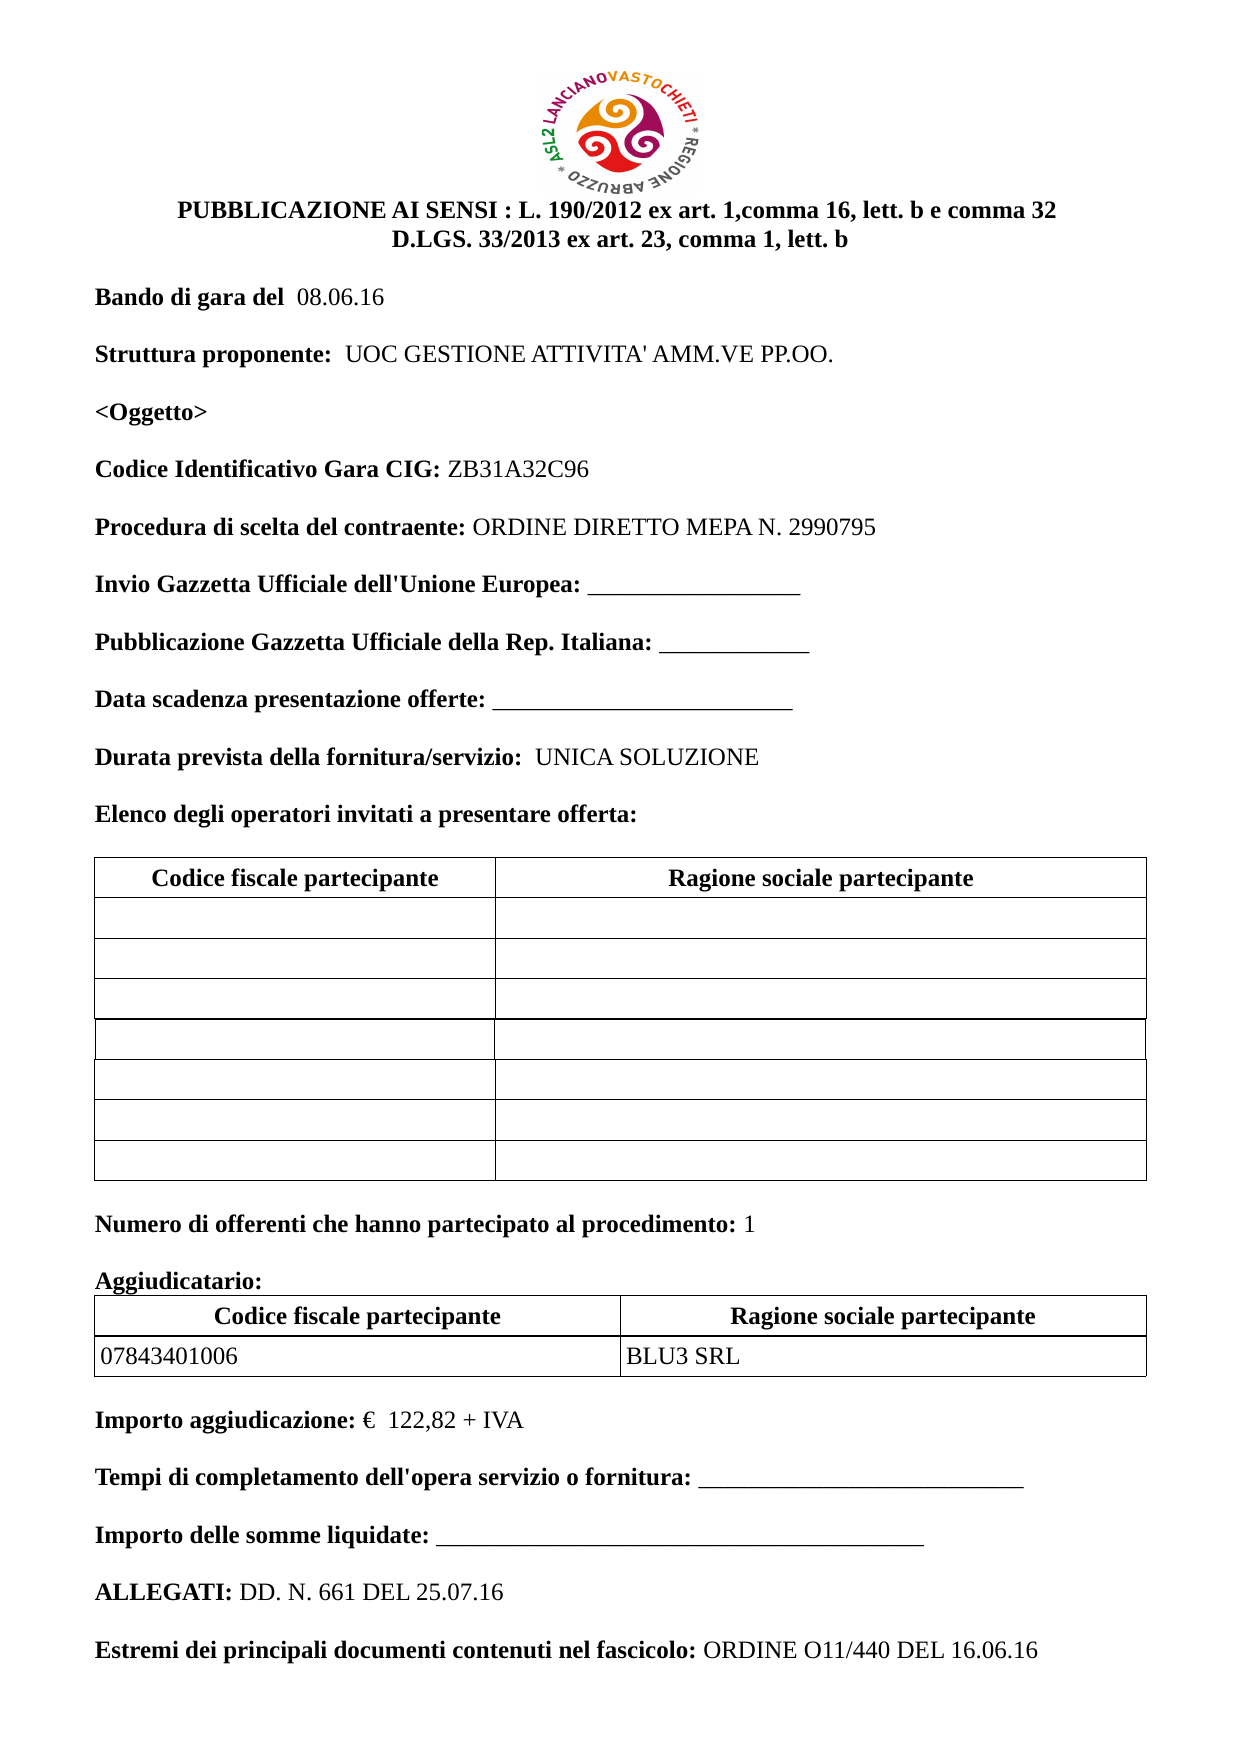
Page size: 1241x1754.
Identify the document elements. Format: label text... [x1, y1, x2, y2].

table_header [95, 939, 495, 978]
table_header [96, 1020, 494, 1059]
picture [541, 71, 699, 194]
text Pubblicazione Gazzetta Ufficiale della Rep. Italiana: ____________ [94, 627, 1146, 656]
table_header Ragione sociale partecipante [621, 1296, 1146, 1335]
table_header [95, 1060, 495, 1099]
table_header [496, 939, 1146, 978]
table_header [95, 1100, 495, 1139]
table_cell [496, 898, 1146, 937]
text D.LGS. 33/2013 ex art. 23, comma 1, lett. b [94, 224, 1146, 253]
text Procedura di scelta del contraente: ORDINE DIRETTO MEPA N. 2990795 [94, 512, 1146, 541]
text PUBBLICAZIONE AI SENSI : L. 190/2012 ex art. 1,comma 16, lett. b e comma 32 [94, 196, 1146, 224]
text Importo aggiudicazione: € 122,82 + IVA [94, 1405, 1146, 1433]
text Numero di offerenti che hanno partecipato al procedimento: 1 [94, 1209, 1146, 1238]
table_header [95, 979, 495, 1018]
table_header [496, 1060, 1146, 1099]
table_header BLU3 SRL [621, 1337, 1146, 1376]
text Importo delle somme liquidate: _______________________________________ [94, 1520, 1146, 1548]
table_header [496, 1141, 1146, 1180]
table_header [496, 979, 1146, 1018]
text Codice Identificativo Gara CIG: ZB31A32C96 [94, 454, 1146, 483]
text Durata prevista della fornitura/servizio: UNICA SOLUZIONE [94, 742, 1146, 771]
text Tempi di completamento dell'opera servizio o fornitura: __________________________ [94, 1462, 1146, 1491]
text Estremi dei principali documenti contenuti nel fascicolo: ORDINE O11/440 DEL 16.06.16 [94, 1635, 1146, 1663]
table_header [95, 1141, 495, 1180]
table_header 07843401006 [95, 1337, 620, 1376]
table_header Codice fiscale partecipante [95, 1296, 620, 1335]
text Invio Gazzetta Ufficiale dell'Unione Europea: _________________ [94, 569, 1146, 598]
text Aggiudicatario: [94, 1266, 1146, 1295]
table_header Ragione sociale partecipante [496, 858, 1146, 897]
text Data scadenza presentazione offerte: ________________________ [94, 684, 1146, 713]
text <Oggetto> [94, 397, 1146, 426]
table_header Codice fiscale partecipante [95, 858, 495, 897]
text Struttura proponente: UOC GESTIONE ATTIVITA' AMM.VE PP.OO. [94, 339, 1146, 368]
table_cell [95, 898, 495, 937]
table_header [496, 1100, 1146, 1139]
text ALLEGATI: DD. N. 661 DEL 25.07.16 [94, 1577, 1146, 1606]
text Elenco degli operatori invitati a presentare offerta: [94, 799, 1146, 828]
text Bando di gara del 08.06.16 [94, 282, 1146, 311]
table_header [495, 1020, 1145, 1059]
